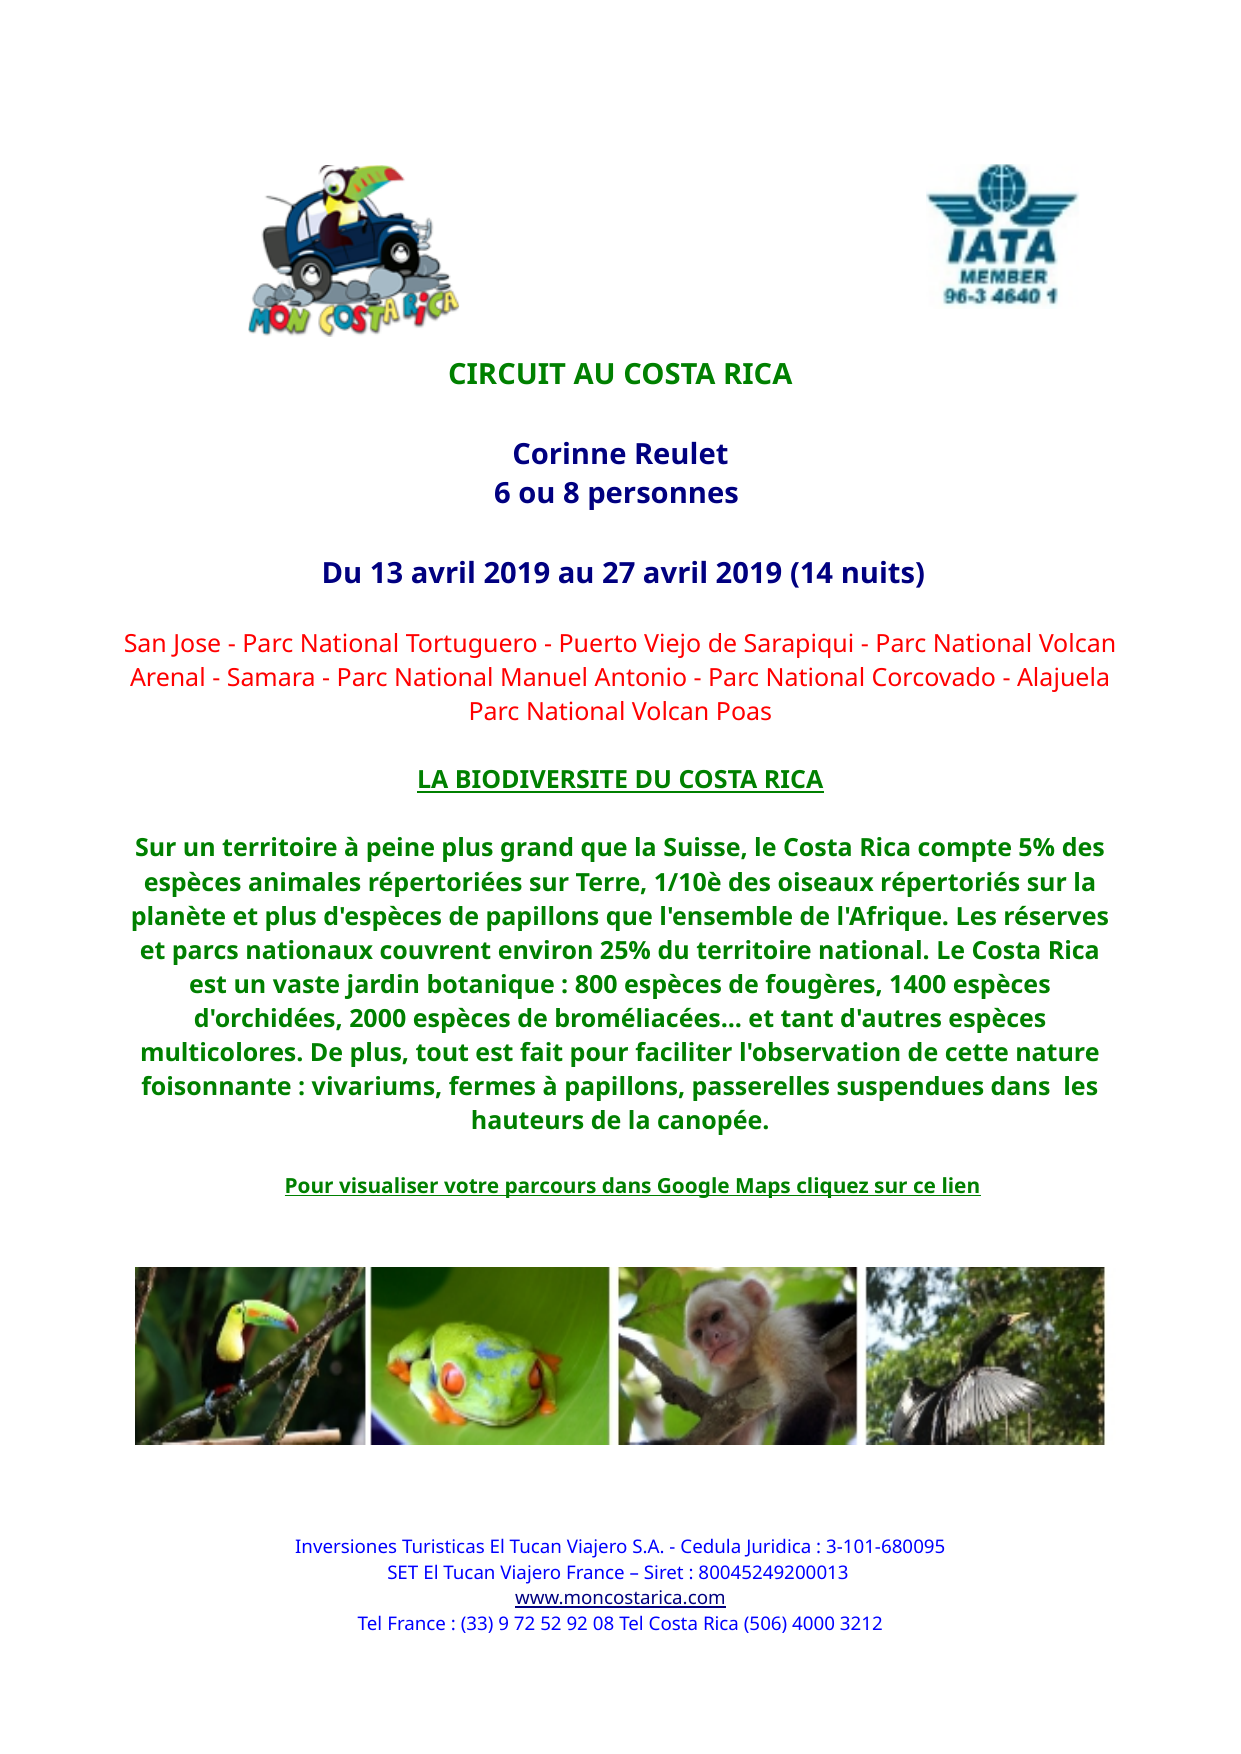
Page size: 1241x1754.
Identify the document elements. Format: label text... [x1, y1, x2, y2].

text CIRCUIT AU COSTA RICA [118, 353, 1122, 393]
text Sur un territoire à peine plus grand que la Suisse, le Costa Rica compte 5% des espèces animales répertoriées sur Terre, 1/10è des oiseaux répertoriés sur la planète et plus d'espèces de papillons que l'ensemble de l'Afrique. Les réserves et parcs nationaux couvrent environ 25% du territoire national. Le Costa Rica est un vaste jardin botanique : 800 espèces de fougères, 1400 espèces d'orchidées, 2000 espèces de broméliacées... et tant d'autres espèces multicolores. De plus, tout est fait pour faciliter l'observation de cette nature foisonnante : vivariums, fermes à papillons, passerelles suspendues dans les hauteurs de la canopée. [118, 830, 1122, 1137]
picture [248, 165, 460, 337]
table_header [118, 118, 620, 353]
text San Jose - Parc National Tortuguero - Puerto Viejo de Sarapiqui - Parc National Volcan Arenal - Samara - Parc National Manuel Antonio - Parc National Corcovado - Alajuela Parc National Volcan Poas [118, 626, 1122, 728]
text 6 ou 8 personnes [118, 473, 1122, 512]
text Corinne Reulet [118, 433, 1122, 473]
text Pour visualiser votre parcours dans Google Maps cliquez sur ce lien [118, 1171, 1146, 1199]
picture [135, 1267, 1116, 1445]
text Du 13 avril 2019 au 27 avril 2019 (14 nuits) [118, 552, 1122, 592]
text LA BIODIVERSITE DU COSTA RICA [118, 762, 1122, 796]
picture [926, 164, 1080, 309]
table_header [620, 118, 1122, 353]
